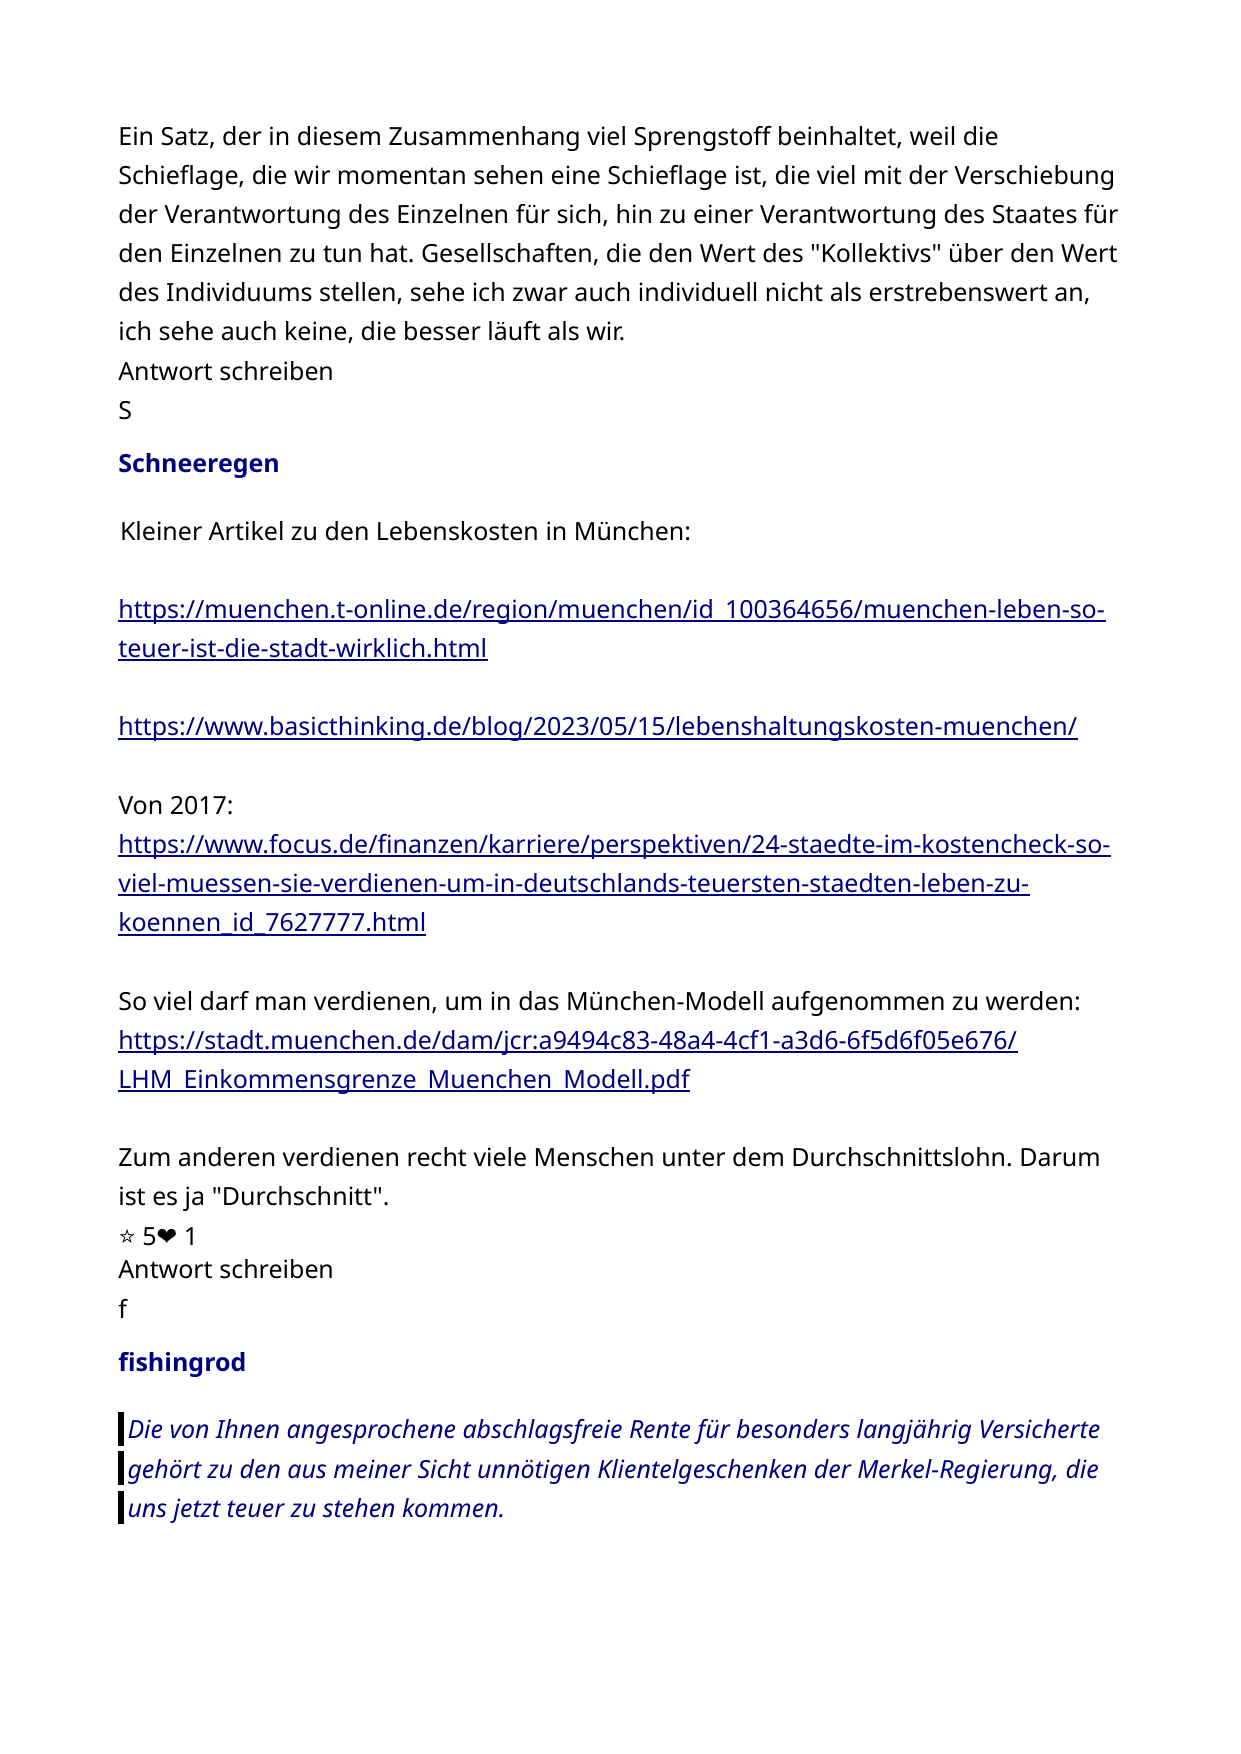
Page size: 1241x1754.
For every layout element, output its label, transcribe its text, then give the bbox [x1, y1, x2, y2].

text Ein Satz, der in diesem Zusammenhang viel Sprengstoff beinhaltet, weil die Schieflage, die wir momentan sehen eine Schieflage ist, die viel mit der Verschiebung der Verantwortung des Einzelnen für sich, hin zu einer Verantwortung des Staates für den Einzelnen zu tun hat. Gesellschaften, die den Wert des "Kollektivs" über den Wert des Individuums stellen, sehe ich zwar auch individuell nicht als erstrebenswert an, ich sehe auch keine, die besser läuft als wir. [118, 118, 1122, 348]
subtitle Schneeregen [118, 446, 1122, 480]
text Antwort schreiben [118, 1252, 1122, 1286]
text f [118, 1291, 1122, 1325]
text Antwort schreiben [118, 353, 1122, 387]
text ⭐️ 5❤️ 1 [118, 1218, 1122, 1252]
text Kleiner Artikel zu den Lebenskosten in München: https://muenchen.t-online.de/region/muenchen/id_100364656/muenchen-leben-so-teuer-ist-die-stadt-wirklich.html https://www.basicthinking.de/blog/2023/05/15/lebenshaltungskosten-muenchen/ Von 2017: https://www.focus.de/finanzen/karriere/perspektiven/24-staedte-im-kostencheck-so-viel-muessen-sie-verdienen-um-in-deutschlands-teuersten-staedten-leben-zu-koennen_id_7627777.html So viel darf man verdienen, um in das München-Modell aufgenommen zu werden: https://stadt.muenchen.de/dam/jcr:a9494c83-48a4-4cf1-a3d6-6f5d6f05e676/LHM_Einkommensgrenze_Muenchen_Modell.pdf Zum anderen verdienen recht viele Menschen unter dem Durchschnittslohn. Darum ist es ja "Durchschnitt". [118, 513, 1122, 1213]
text S [118, 392, 1122, 426]
subtitle fishingrod [118, 1345, 1122, 1379]
text Die von Ihnen angesprochene abschlagsfreie Rente für besonders langjährig Versicherte gehört zu den aus meiner Sicht unnötigen Klientelgeschenken der Merkel-Regierung, die uns jetzt teuer zu stehen kommen. [118, 1412, 1122, 1524]
